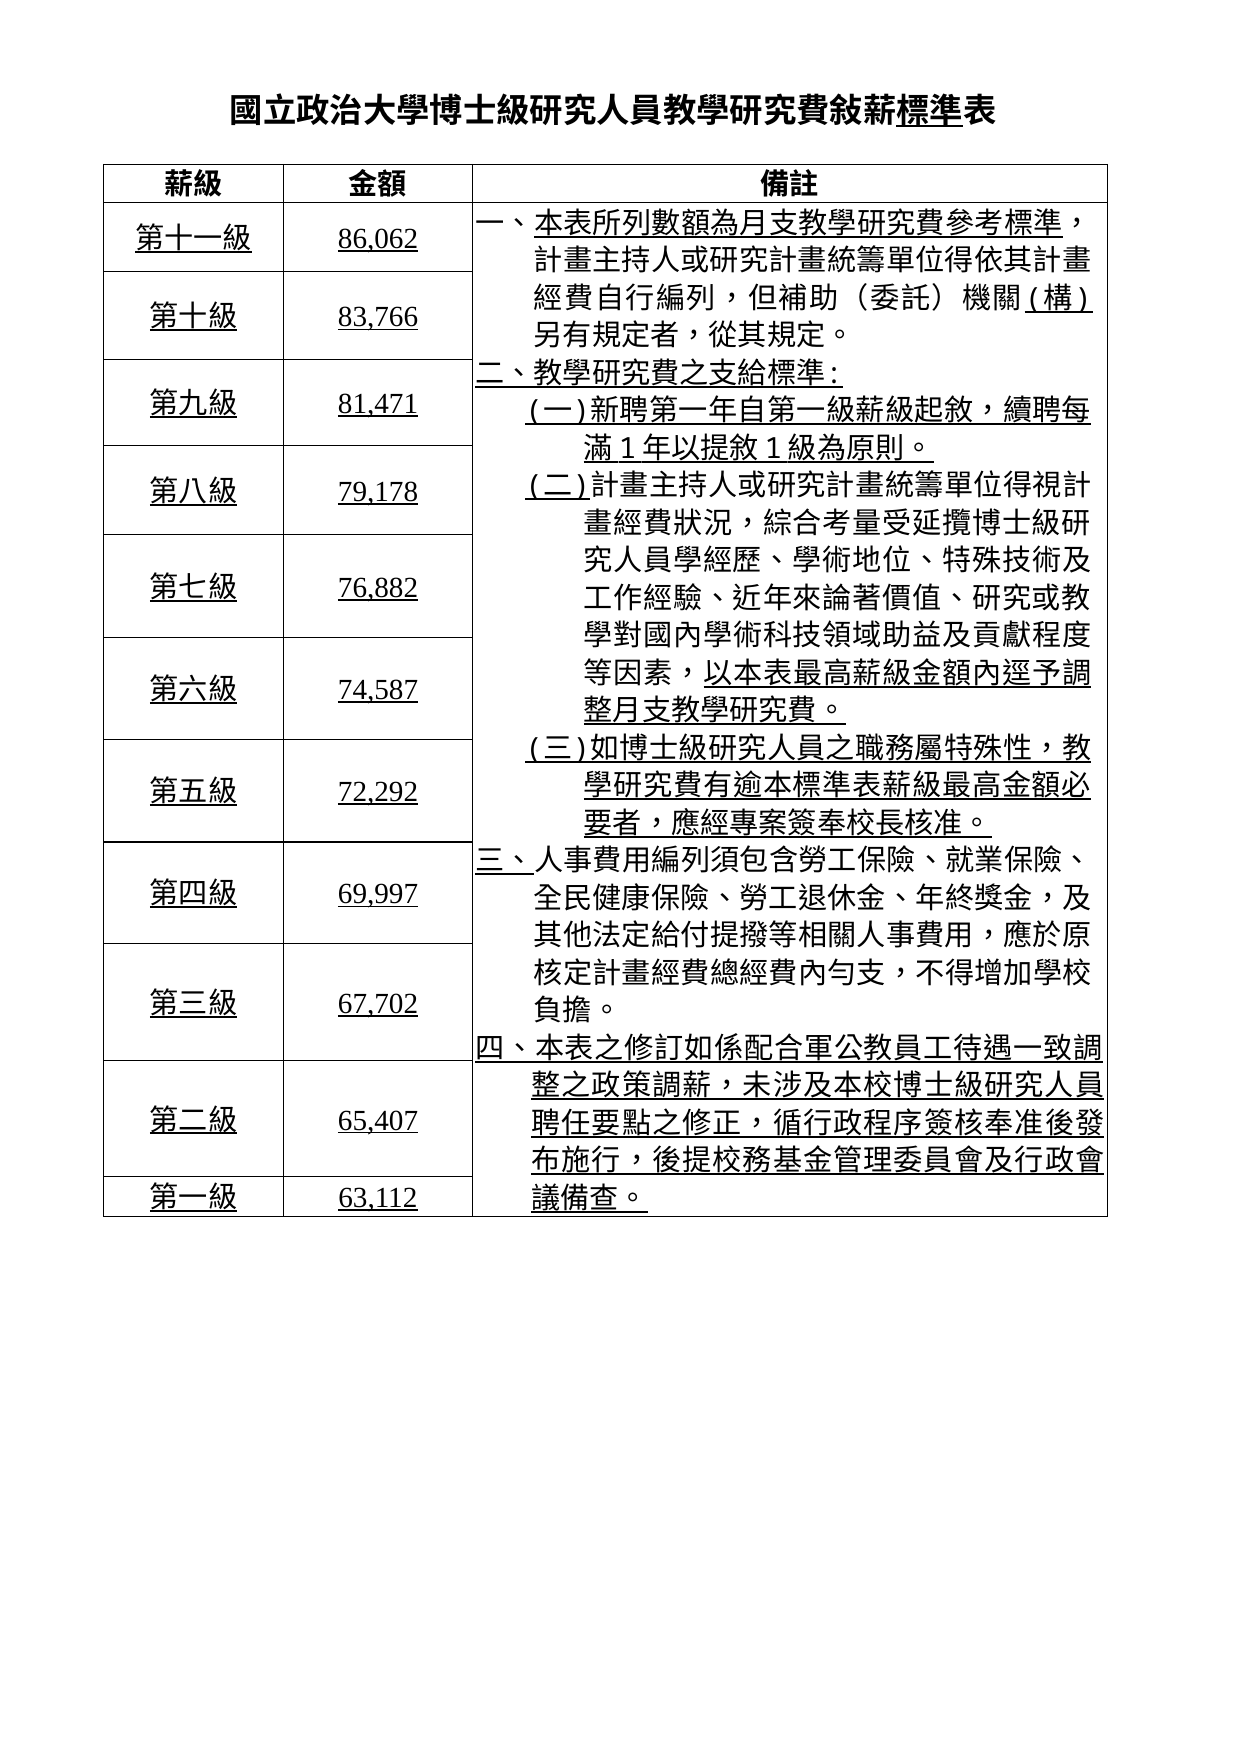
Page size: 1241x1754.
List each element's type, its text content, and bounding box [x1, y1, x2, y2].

table_cell 81,471 [284, 360, 472, 445]
table_header 金額 [284, 165, 472, 202]
table_cell 86,062 [284, 203, 472, 271]
table_cell 第四級 [104, 843, 283, 943]
table_cell 79,178 [284, 446, 472, 534]
table_cell 第十一級 [104, 203, 283, 271]
text 國立政治大學博士級研究人員教學研究費敍薪標準表 [103, 89, 1122, 130]
table_cell 76,882 [284, 535, 472, 637]
table_cell 74,587 [284, 638, 472, 738]
table_cell 67,702 [284, 944, 472, 1060]
table_cell 63,112 [284, 1177, 472, 1216]
table_cell 第九級 [104, 360, 283, 445]
table_cell 83,766 [284, 272, 472, 359]
table_cell 65,407 [284, 1061, 472, 1176]
table_cell 第五級 [104, 740, 283, 841]
table_cell 第六級 [104, 638, 283, 738]
table_header 薪級 [104, 165, 283, 202]
table_cell 第一級 [104, 1177, 283, 1216]
table_cell 第二級 [104, 1061, 283, 1176]
table_cell 第十級 [104, 272, 283, 359]
table_cell 69,997 [284, 843, 472, 943]
table_cell 第七級 [104, 535, 283, 637]
table_cell 第八級 [104, 446, 283, 534]
table_header 備註 [473, 165, 1107, 202]
table_cell 72,292 [284, 740, 472, 841]
table_cell 一、本表所列數額為月支教學研究費參考標準，計畫主持人或研究計畫統籌單位得依其計畫經費自行編列，但補助（委託）機關(構)另有規定者，從其規定。 二、教學研究費之支給標準: (一)新聘第一年自第一級薪級起敘，續聘每滿1年以提敘1級為原則。 (二)計畫主持人或研究計畫統籌單位得視計畫經費狀況，綜合考量受延攬博士級研究人員學經歷、學術地位、特殊技術及工作經驗、近年來論著價值、研究或教學對國內學術科技領域助益及貢獻程度等因素，以本表最高薪級金額內逕予調整月支教學研究費。 (三)如博士級研究人員之職務屬特殊性，教學研究費有逾本標準表薪級最高金額必要者，應經專案簽奉校長核准。 三、人事費用編列須包含勞工保險、就業保險、全民健康保險、勞工退休金、年終獎金，及其他法定給付提撥等相關人事費用，應於原核定計畫經費總經費內勻支，不得增加學校負擔。 四、本表之修訂如係配合軍公教員工待遇一致調整之政策調薪，未涉及本校博士級研究人員聘任要點之修正，循行政程序簽核奉准後發布施行，後提校務基金管理委員會及行政會議備查。 [473, 203, 1107, 1216]
table_cell 第三級 [104, 944, 283, 1060]
